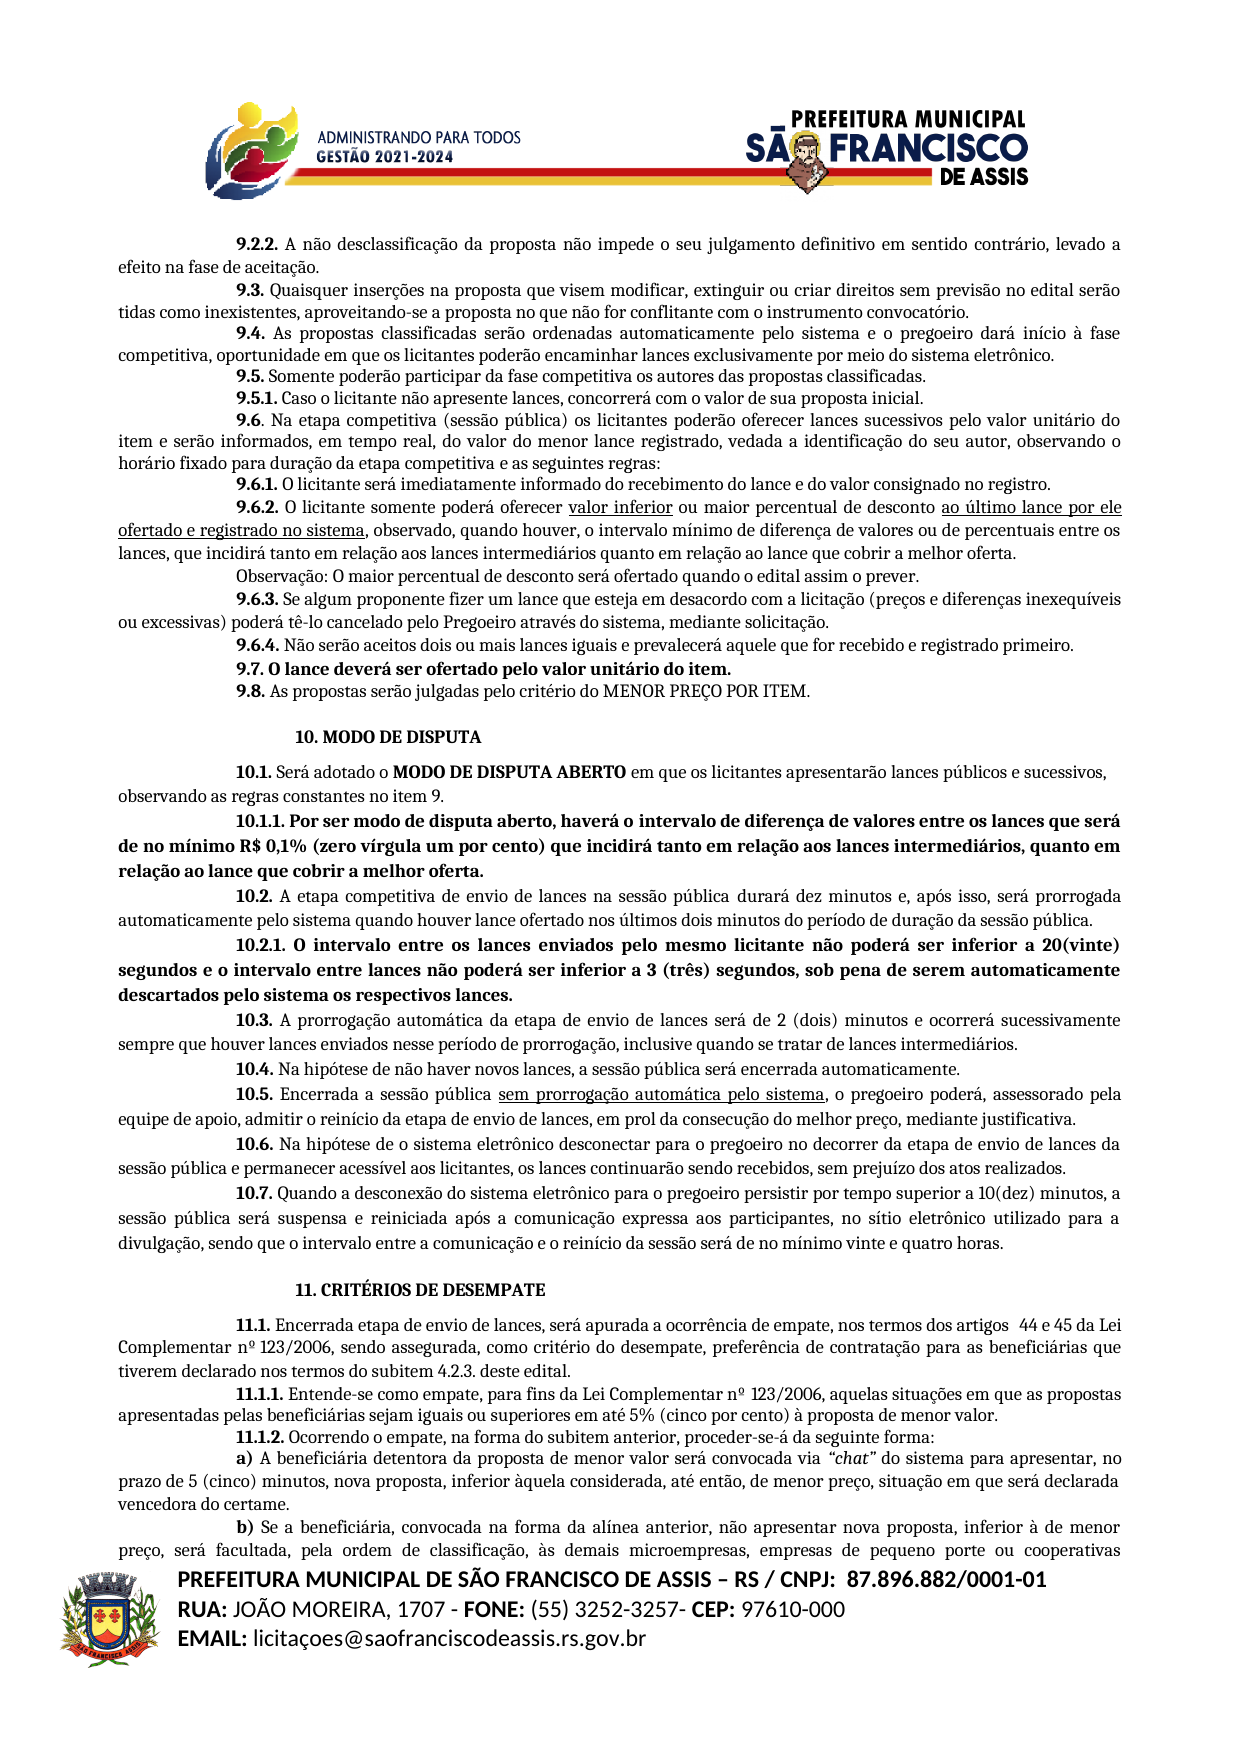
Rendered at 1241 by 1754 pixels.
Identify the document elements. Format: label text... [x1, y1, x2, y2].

text 10.1. Será adotado o MODO DE DISPUTA ABERTO em que os licitantes apresentarão lances públicos e sucessivos, observando as regras constantes no item 9. [118, 761, 1107, 807]
text 9.8. As propostas serão julgadas pelo critério do MENOR PREÇO POR ITEM. [118, 681, 1122, 703]
text 10.3. A prorrogação automática da etapa de envio de lances será de 2 (dois) minutos e ocorrerá sucessivamente sempre que houver lances enviados nesse período de prorrogação, inclusive quando se tratar de lances intermediários. [118, 1009, 1122, 1055]
text 9.3. Quaisquer inserções na proposta que visem modificar, extinguir ou criar direitos sem previsão no edital serão tidas como inexistentes, aproveitando-se a proposta no que não for conflitante com o instrumento convocatório. [118, 280, 1122, 323]
text 10.1.1. Por ser modo de disputa aberto, haverá o intervalo de diferença de valores entre os lances que será de no mínimo R$ 0,1% (zero vírgula um por cento) que incidirá tanto em relação aos lances intermediários, quanto em relação ao lance que cobrir a melhor oferta. [118, 811, 1122, 882]
text 9.6. Na etapa competitiva (sessão pública) os licitantes poderão oferecer lances sucessivos pelo valor unitário do item e serão informados, em tempo real, do valor do menor lance registrado, vedada a identificação do seu autor, observando o horário fixado para duração da etapa competitiva e as seguintes regras: [118, 409, 1122, 474]
text 10.5. Encerrada a sessão pública sem prorrogação automática pelo sistema, o pregoeiro poderá, assessorado pela equipe de apoio, admitir o reinício da etapa de envio de lances, em prol da consecução do melhor preço, mediante justificativa. [118, 1083, 1122, 1130]
text 10. MODO DE DISPUTA [118, 727, 1122, 749]
text 10.4. Na hipótese de não haver novos lances, a sessão pública será encerrada automaticamente. [118, 1059, 1122, 1080]
text 9.6.4. Não serão aceitos dois ou mais lances iguais e prevalecerá aquele que for recebido e registrado primeiro. [118, 635, 1122, 657]
text 9.7. O lance deverá ser ofertado pelo valor unitário do item. [118, 658, 1122, 679]
text 9.5. Somente poderão participar da fase competitiva os autores das propostas classificadas. [118, 366, 1122, 388]
text 10.7. Quando a desconexão do sistema eletrônico para o pregoeiro persistir por tempo superior a 10(dez) minutos, a sessão pública será suspensa e reiniciada após a comunicação expressa aos participantes, no sítio eletrônico utilizado para a divulgação, sendo que o intervalo entre a comunicação e o reinício da sessão será de no mínimo vinte e quatro horas. [118, 1183, 1122, 1254]
text 9.2.2. A não desclassificação da proposta não impede o seu julgamento definitivo em sentido contrário, levado a efeito na fase de aceitação. [118, 234, 1122, 278]
text 9.5.1. Caso o licitante não apresente lances, concorrerá com o valor de sua proposta inicial. [118, 388, 1122, 409]
text 11.1.1. Entende-se como empate, para fins da Lei Complementar nº 123/2006, aquelas situações em que as propostas apresentadas pelas beneficiárias sejam iguais ou superiores em até 5% (cinco por cento) à proposta de menor valor. [118, 1383, 1122, 1426]
text 11.1.2. Ocorrendo o empate, na forma do subitem anterior, proceder-se-á da seguinte forma: [118, 1426, 1122, 1448]
text 9.6.1. O licitante será imediatamente informado do recebimento do lance e do valor consignado no registro. [118, 474, 1122, 495]
text 11.1. Encerrada etapa de envio de lances, será apurada a ocorrência de empate, nos termos dos artigos 44 e 45 da Lei Complementar nº 123/2006, sendo assegurada, como critério do desempate, preferência de contratação para as beneficiárias que tiverem declarado nos termos do subitem 4.2.3. deste edital. [118, 1314, 1122, 1382]
text 9.6.2. O licitante somente poderá oferecer valor inferior ou maior percentual de desconto ao último lance por ele ofertado e registrado no sistema, observado, quando houver, o intervalo mínimo de diferença de valores ou de percentuais entre os lances, que incidirá tanto em relação aos lances intermediários quanto em relação ao lance que cobrir a melhor oferta. [118, 497, 1122, 564]
text 10.2. A etapa competitiva de envio de lances na sessão pública durará dez minutos e, após isso, será prorrogada automaticamente pelo sistema quando houver lance ofertado nos últimos dois minutos do período de duração da sessão pública. [118, 885, 1122, 931]
text a) A beneficiária detentora da proposta de menor valor será convocada via “chat” do sistema para apresentar, no prazo de 5 (cinco) minutos, nova proposta, inferior àquela considerada, até então, de menor preço, situação em que será declarada vencedora do certame. [118, 1448, 1122, 1515]
text b) Se a beneficiária, convocada na forma da alínea anterior, não apresentar nova proposta, inferior à de menor preço, será facultada, pela ordem de classificação, às demais microempresas, empresas de pequeno porte ou cooperativas [118, 1517, 1122, 1561]
text 11. CRITÉRIOS DE DESEMPATE [118, 1280, 1122, 1302]
text 10.6. Na hipótese de o sistema eletrônico desconectar para o pregoeiro no decorrer da etapa de envio de lances da sessão pública e permanecer acessível aos licitantes, os lances continuarão sendo recebidos, sem prejuízo dos atos realizados. [118, 1133, 1122, 1179]
text 9.6.3. Se algum proponente fizer um lance que esteja em desacordo com a licitação (preços e diferenças inexequíveis ou excessivas) poderá tê-lo cancelado pelo Pregoeiro através do sistema, mediante solicitação. [118, 589, 1122, 633]
text 10.2.1. O intervalo entre os lances enviados pelo mesmo licitante não poderá ser inferior a 20(vinte) segundos e o intervalo entre lances não poderá ser inferior a 3 (três) segundos, sob pena de serem automaticamente descartados pelo sistema os respectivos lances. [118, 935, 1122, 1006]
text Observação: O maior percentual de desconto será ofertado quando o edital assim o prever. [118, 566, 1122, 587]
text 9.4. As propostas classificadas serão ordenadas automaticamente pelo sistema e o pregoeiro dará início à fase competitiva, oportunidade em que os licitantes poderão encaminhar lances exclusivamente por meio do sistema eletrônico. [118, 323, 1122, 366]
